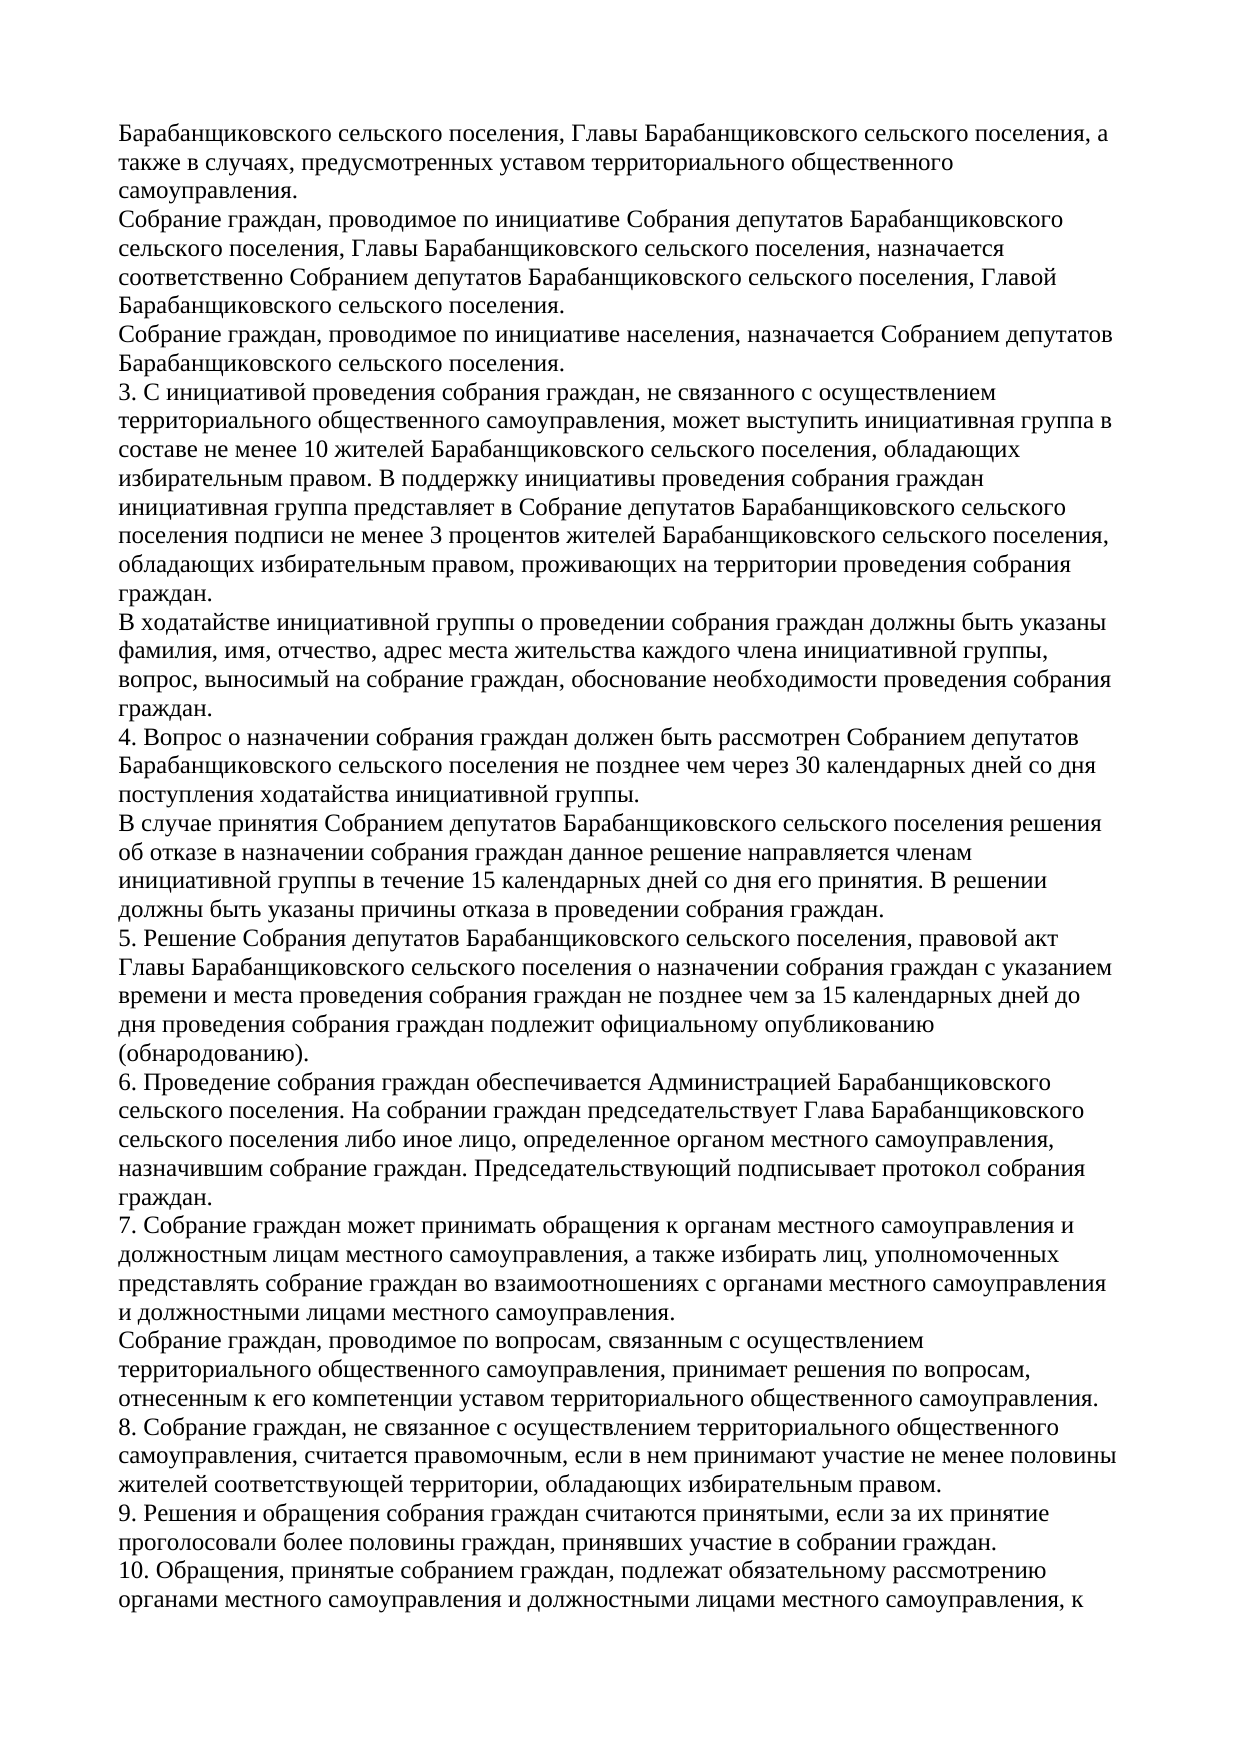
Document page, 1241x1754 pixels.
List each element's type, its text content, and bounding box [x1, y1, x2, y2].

text В случае принятия Собранием депутатов Барабанщиковского сельского поселения решения об отказе в назначении собрания граждан данное решение направляется членам инициативной группы в течение 15 календарных дней со дня его принятия. В решении должны быть указаны причины отказа в проведении собрания граждан. [118, 808, 1122, 923]
text 10. Обращения, принятые собранием граждан, подлежат обязательному рассмотрению органами местного самоуправления и должностными лицами местного самоуправления, к [118, 1556, 1122, 1613]
text 5. Решение Собрания депутатов Барабанщиковского сельского поселения, правовой акт Главы Барабанщиковского сельского поселения о назначении собрания граждан с указанием времени и места проведения собрания граждан не позднее чем за 15 календарных дней до дня проведения собрания граждан подлежит официальному опубликованию (обнародованию). [118, 923, 1122, 1067]
text 3. С инициативой проведения собрания граждан, не связанного с осуществлением территориального общественного самоуправления, может выступить инициативная группа в составе не менее 10 жителей Барабанщиковского сельского поселения, обладающих избирательным правом. В поддержку инициативы проведения собрания граждан инициативная группа представляет в Собрание депутатов Барабанщиковского сельского поселения подписи не менее 3 процентов жителей Барабанщиковского сельского поселения, обладающих избирательным правом, проживающих на территории проведения собрания граждан. [118, 377, 1122, 607]
text 8. Собрание граждан, не связанное с осуществлением территориального общественного самоуправления, считается правомочным, если в нем принимают участие не менее половины жителей соответствующей территории, обладающих избирательным правом. [118, 1412, 1122, 1498]
text 6. Проведение собрания граждан обеспечивается Администрацией Барабанщиковского сельского поселения. На собрании граждан председательствует Глава Барабанщиковского сельского поселения либо иное лицо, определенное органом местного самоуправления, назначившим собрание граждан. Председательствующий подписывает протокол собрания граждан. [118, 1067, 1122, 1211]
text Собрание граждан, проводимое по инициативе Собрания депутатов Барабанщиковского сельского поселения, Главы Барабанщиковского сельского поселения, назначается соответственно Собранием депутатов Барабанщиковского сельского поселения, Главой Барабанщиковского сельского поселения. [118, 204, 1122, 319]
text Собрание граждан, проводимое по вопросам, связанным с осуществлением территориального общественного самоуправления, принимает решения по вопросам, отнесенным к его компетенции уставом территориального общественного самоуправления. [118, 1326, 1122, 1412]
text 4. Вопрос о назначении собрания граждан должен быть рассмотрен Собранием депутатов Барабанщиковского сельского поселения не позднее чем через 30 календарных дней со дня поступления ходатайства инициативной группы. [118, 722, 1122, 808]
text 7. Собрание граждан может принимать обращения к органам местного самоуправления и должностным лицам местного самоуправления, а также избирать лиц, уполномоченных представлять собрание граждан во взаимоотношениях с органами местного самоуправления и должностными лицами местного самоуправления. [118, 1211, 1122, 1326]
text Барабанщиковского сельского поселения, Главы Барабанщиковского сельского поселения, а также в случаях, предусмотренных уставом территориального общественного самоуправления. [118, 118, 1122, 204]
text 9. Решения и обращения собрания граждан считаются принятыми, если за их принятие проголосовали более половины граждан, принявших участие в собрании граждан. [118, 1498, 1122, 1556]
text Собрание граждан, проводимое по инициативе населения, назначается Собранием депутатов Барабанщиковского сельского поселения. [118, 319, 1122, 377]
text В ходатайстве инициативной группы о проведении собрания граждан должны быть указаны фамилия, имя, отчество, адрес места жительства каждого члена инициативной группы, вопрос, выносимый на собрание граждан, обоснование необходимости проведения собрания граждан. [118, 607, 1122, 722]
